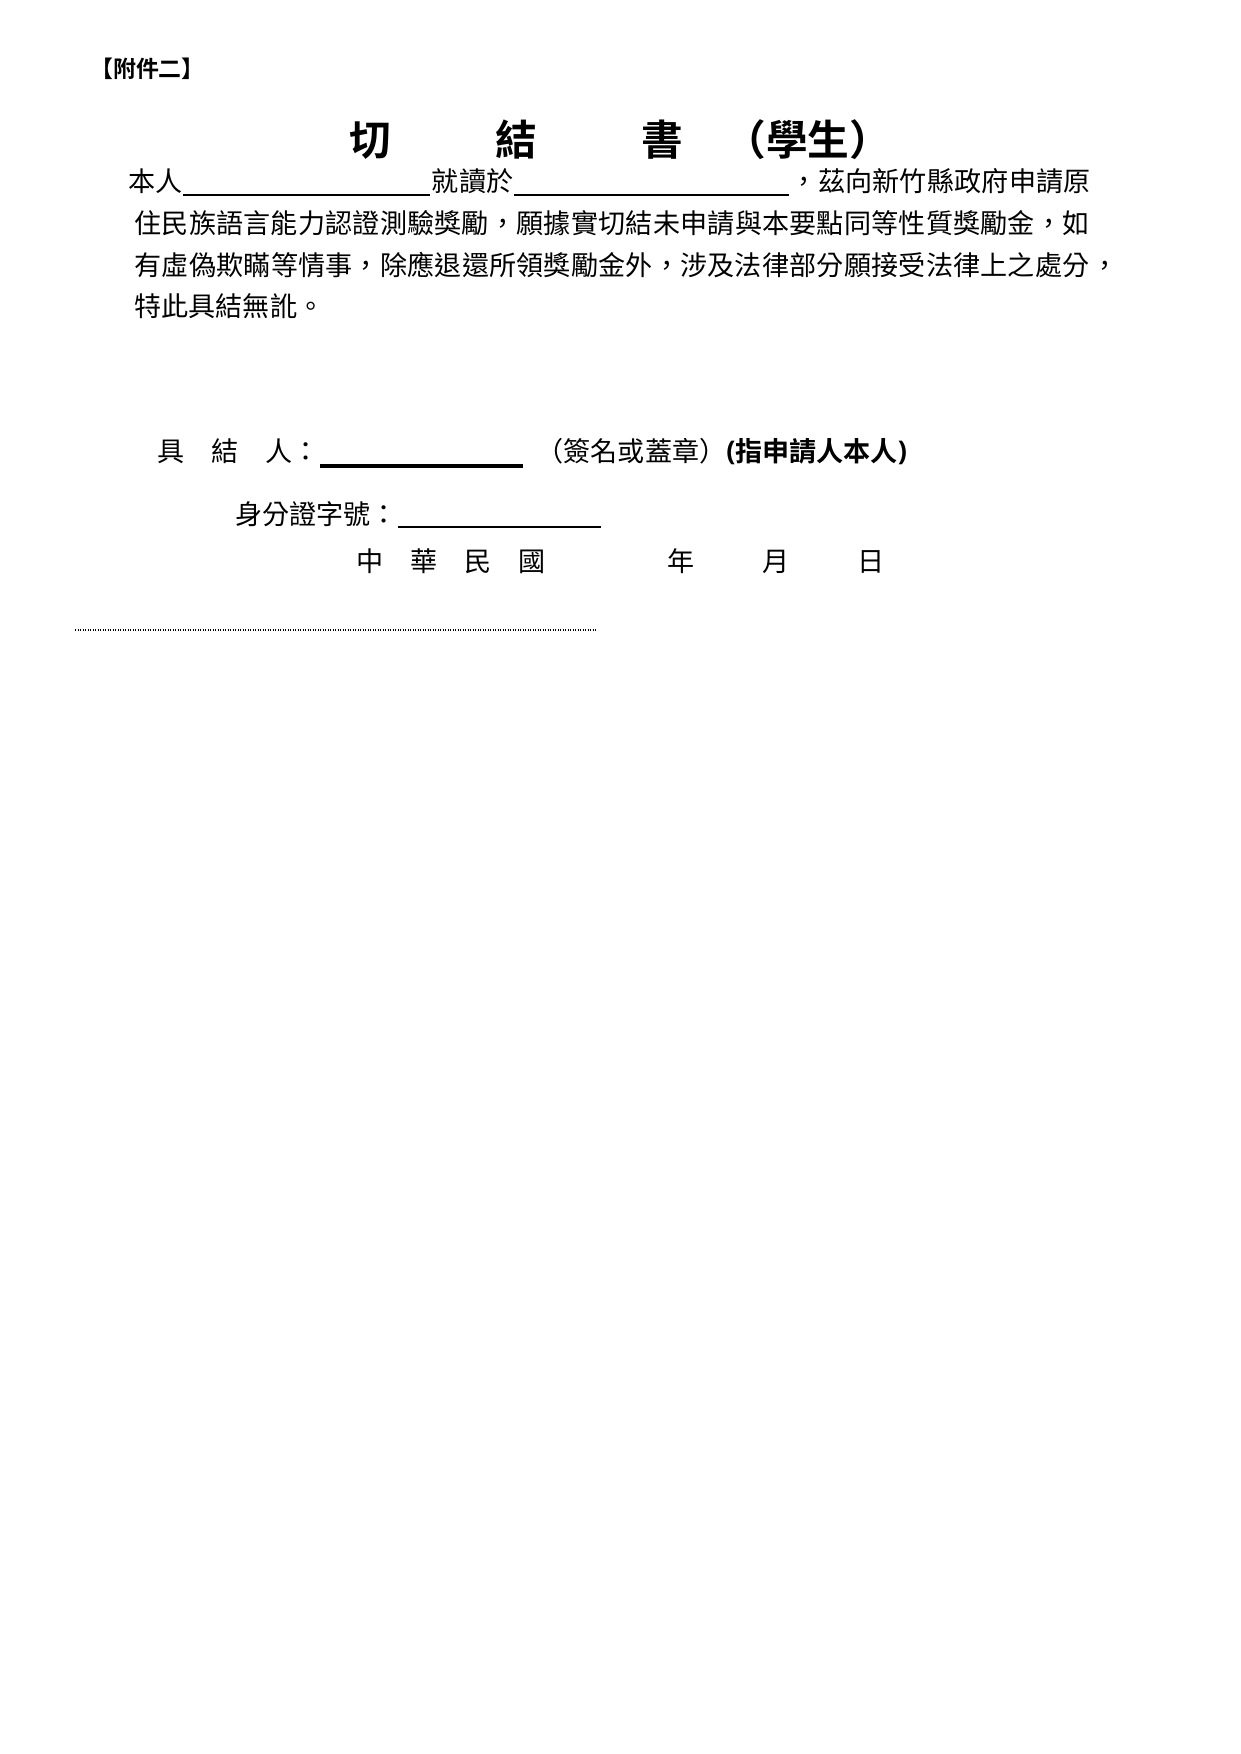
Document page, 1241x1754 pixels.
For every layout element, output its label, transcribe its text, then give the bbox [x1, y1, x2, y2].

text 切 結 書 （學生） [75, 43, 1165, 158]
text 【附件二】 [90, 51, 271, 84]
text 身分證字號： [194, 471, 1165, 533]
text 中 華 民 國 年 月 日 [75, 533, 1165, 581]
text 本人 就讀於 ，茲向新竹縣政府申請原住民族語言能力認證測驗獎勵，願據實切結未申請與本要點同等性質獎勵金，如有虛偽欺瞞等情事，除應退還所領獎勵金外，涉及法律部分願接受法律上之處分，特此具結無訛。 [72, 158, 1092, 325]
subtitle 具 結 人： （簽名或蓋章）(指申請人本人) [75, 408, 1165, 471]
